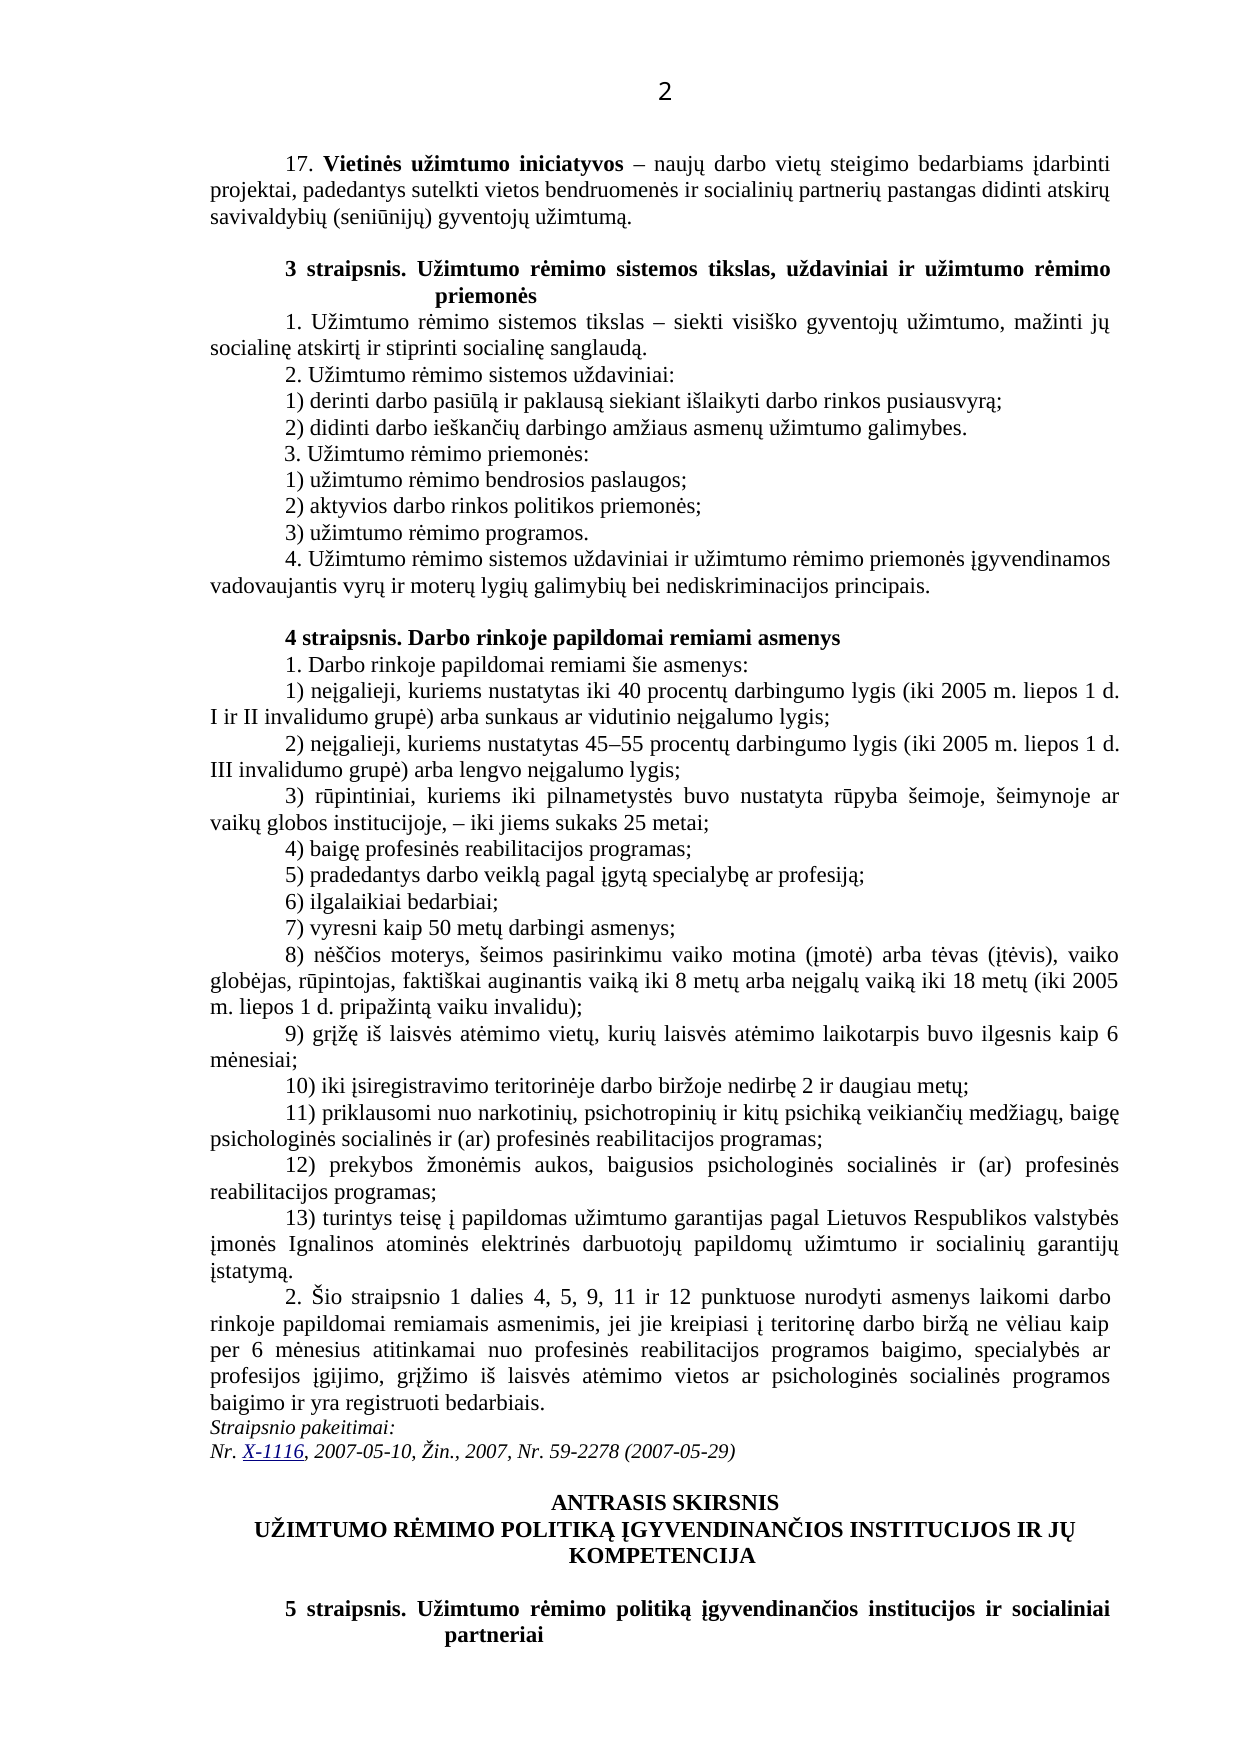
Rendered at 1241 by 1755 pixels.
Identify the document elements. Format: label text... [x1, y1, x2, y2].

text 3 straipsnis. Užimtumo rėmimo sistemos tikslas, uždaviniai ir užimtumo rėmimo priemonės [285, 255, 1112, 308]
text 10) iki įsiregistravimo teritorinėje darbo biržoje nedirbę 2 ir daugiau metų; [210, 1072, 1120, 1099]
text UŽIMTUMO RĖMIMO POLITIKĄ ĮGYVENDINANČIOS INSTITUCIJOS IR JŲ KOMPETENCIJA [210, 1516, 1120, 1568]
text 3) užimtumo rėmimo programos. [210, 519, 1112, 545]
text 1) neįgalieji, kuriems nustatytas iki 40 procentų darbingumo lygis (iki 2005 m. liepos 1 d. I ir II invalidumo grupė) arba sunkaus ar vidutinio neįgalumo lygis; [210, 677, 1120, 730]
text 2) aktyvios darbo rinkos politikos priemonės; [210, 493, 1112, 519]
text 2. Šio straipsnio 1 dalies 4, 5, 9, 11 ir 12 punktuose nurodyti asmenys laikomi darbo rinkoje papildomai remiamais asmenimis, jei jie kreipiasi į teritorinę darbo biržą ne vėliau kaip per 6 mėnesius atitinkamai nuo profesinės reabilitacijos programos baigimo, specialybės ar profesijos įgijimo, grįžimo iš laisvės atėmimo vietos ar psichologinės socialinės programos baigimo ir yra registruoti bedarbiais. [210, 1283, 1112, 1415]
text 9) grįžę iš laisvės atėmimo vietų, kurių laisvės atėmimo laikotarpis buvo ilgesnis kaip 6 mėnesiai; [210, 1020, 1120, 1072]
subtitle ANTRASIS SKIRSNIS [210, 1489, 1120, 1516]
text 1) užimtumo rėmimo bendrosios paslaugos; [210, 466, 1112, 493]
text 2. Užimtumo rėmimo sistemos uždaviniai: [210, 361, 1112, 387]
text 4 straipsnis. Darbo rinkoje papildomai remiami asmenys [210, 624, 1120, 651]
text 1) derinti darbo pasiūlą ir paklausą siekiant išlaikyti darbo rinkos pusiausvyrą; [210, 387, 1112, 413]
text Nr. X-1116, 2007-05-10, Žin., 2007, Nr. 59-2278 (2007-05-29) [210, 1439, 1120, 1463]
text 13) turintys teisę į papildomas užimtumo garantijas pagal Lietuvos Respublikos valstybės įmonės Ignalinos atominės elektrinės darbuotojų papildomų užimtumo ir socialinių garantijų įstatymą. [210, 1204, 1120, 1283]
text 4) baigę profesinės reabilitacijos programas; [210, 835, 1120, 862]
text 12) prekybos žmonėmis aukos, baigusios psichologinės socialinės ir (ar) profesinės reabilitacijos programas; [210, 1151, 1120, 1204]
text 17. Vietinės užimtumo iniciatyvos – naujų darbo vietų steigimo bedarbiams įdarbinti projektai, padedantys sutelkti vietos bendruomenės ir socialinių partnerių pastangas didinti atskirų savivaldybių (seniūnijų) gyventojų užimtumą. [210, 150, 1112, 229]
text 3. Užimtumo rėmimo priemonės: [210, 440, 1120, 466]
text 5) pradedantys darbo veiklą pagal įgytą specialybę ar profesiją; [210, 862, 1120, 888]
text 1. Užimtumo rėmimo sistemos tikslas – siekti visiško gyventojų užimtumo, mažinti jų socialinę atskirtį ir stiprinti socialinę sanglaudą. [210, 308, 1112, 361]
text 11) priklausomi nuo narkotinių, psichotropinių ir kitų psichiką veikiančių medžiagų, baigę psichologinės socialinės ir (ar) profesinės reabilitacijos programas; [210, 1099, 1120, 1151]
text 2) neįgalieji, kuriems nustatytas 45–55 procentų darbingumo lygis (iki 2005 m. liepos 1 d. III invalidumo grupė) arba lengvo neįgalumo lygis; [210, 730, 1120, 782]
text 6) ilgalaikiai bedarbiai; [210, 888, 1120, 914]
text 7) vyresni kaip 50 metų darbingi asmenys; [210, 914, 1120, 941]
text 8) nėščios moterys, šeimos pasirinkimu vaiko motina (įmotė) arba tėvas (įtėvis), vaiko globėjas, rūpintojas, faktiškai auginantis vaiką iki 8 metų arba neįgalų vaiką iki 18 metų (iki 2005 m. liepos 1 d. pripažintą vaiku invalidu); [210, 941, 1120, 1020]
text 2) didinti darbo ieškančių darbingo amžiaus asmenų užimtumo galimybes. [210, 413, 1112, 440]
text 1. Darbo rinkoje papildomai remiami šie asmenys: [210, 651, 1120, 677]
text Straipsnio pakeitimai: [210, 1415, 1120, 1439]
text 4. Užimtumo rėmimo sistemos uždaviniai ir užimtumo rėmimo priemonės įgyvendinamos vadovaujantis vyrų ir moterų lygių galimybių bei nediskriminacijos principais. [210, 545, 1112, 598]
text 5 straipsnis. Užimtumo rėmimo politiką įgyvendinančios institucijos ir socialiniai partneriai [285, 1595, 1112, 1648]
text 3) rūpintiniai, kuriems iki pilnametystės buvo nustatyta rūpyba šeimoje, šeimynoje ar vaikų globos institucijoje, – iki jiems sukaks 25 metai; [210, 782, 1120, 835]
